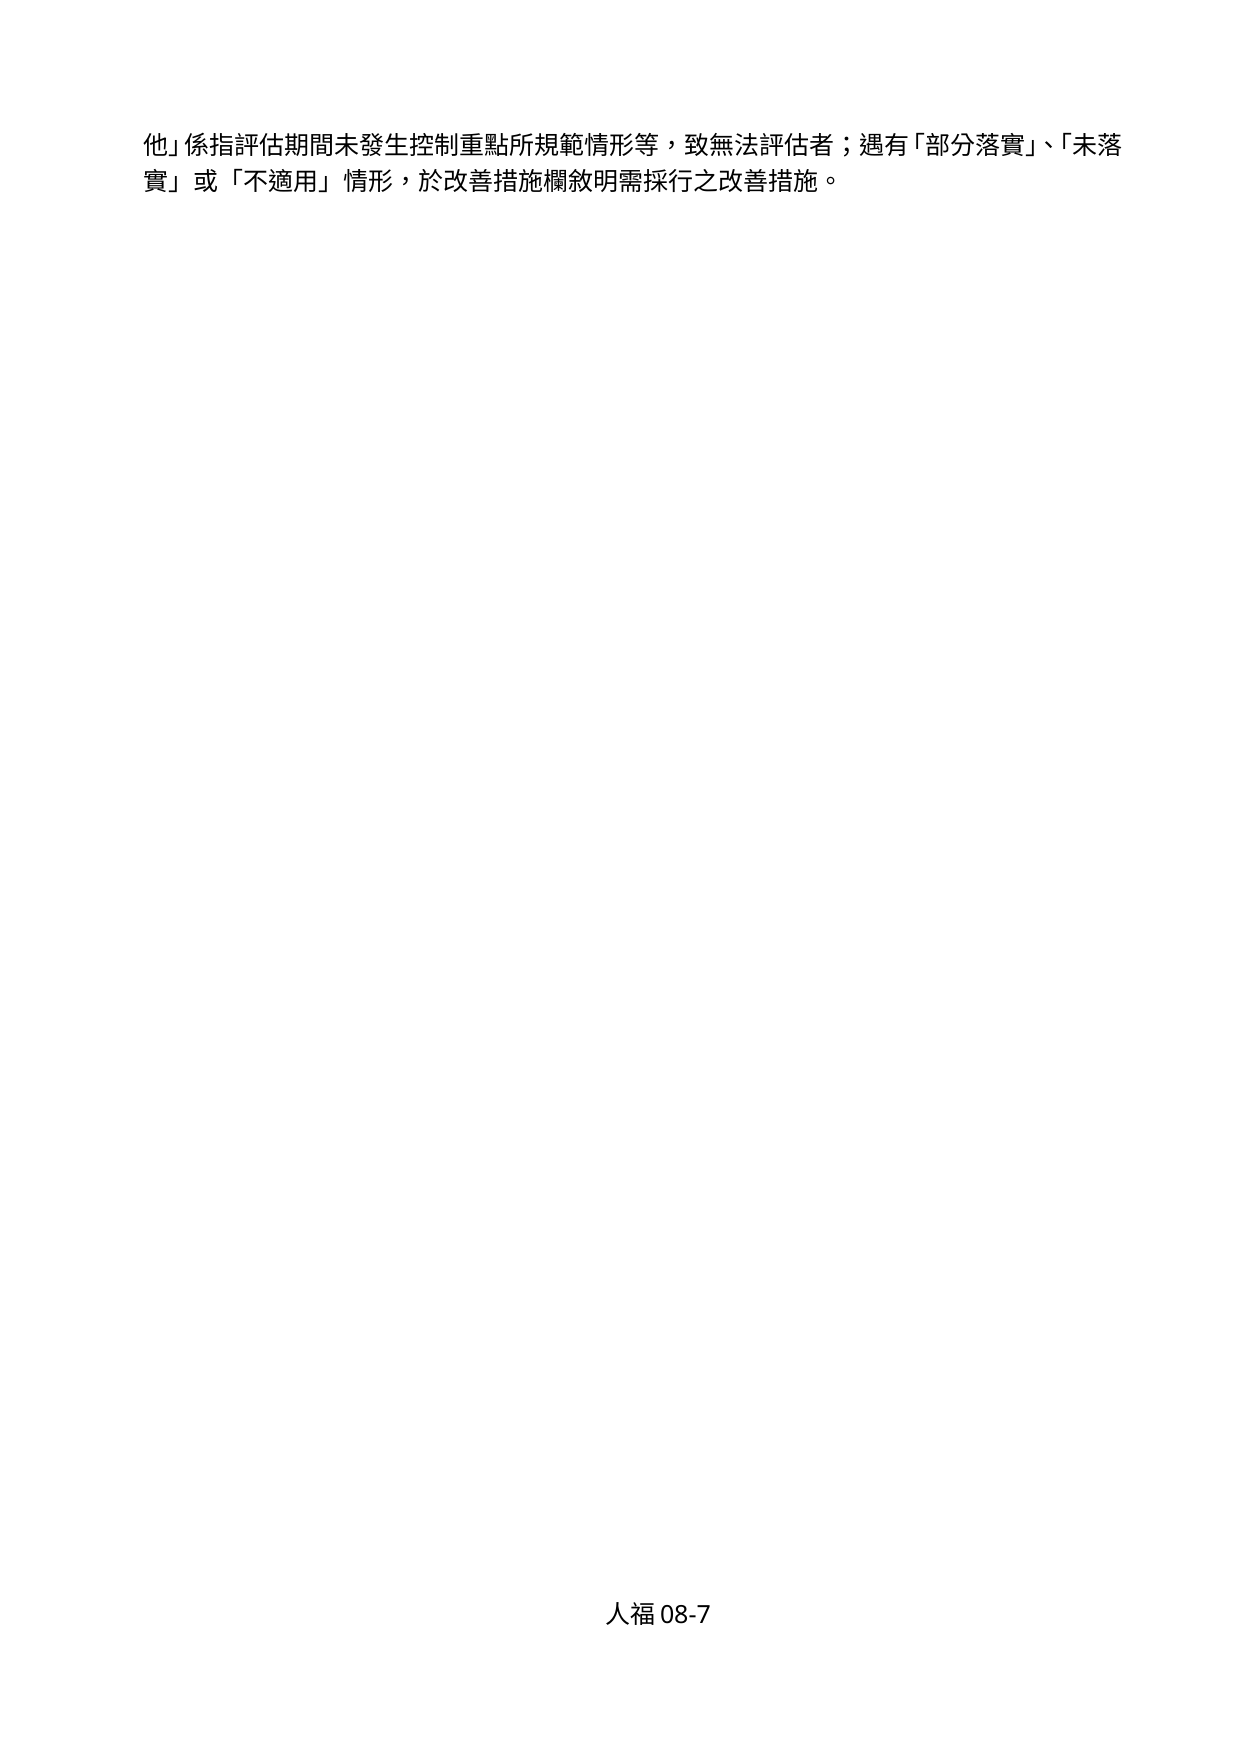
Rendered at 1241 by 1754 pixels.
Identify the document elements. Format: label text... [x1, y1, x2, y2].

text 2.各機關依評估結果於評估情形欄勾選「落實」、「部分落實」、「未落實」、「不適用」或「其他」；其中「不適用」係指評估期間法令規定或作法已修正，但控制重點未及配合修正者；「其他」係指評估期間未發生控制重點所規範情形等，致無法評估者；遇有「部分落實」、「未落實」或「不適用」情形，於改善措施欄敘明需採行之改善措施。 [118, 125, 1122, 198]
